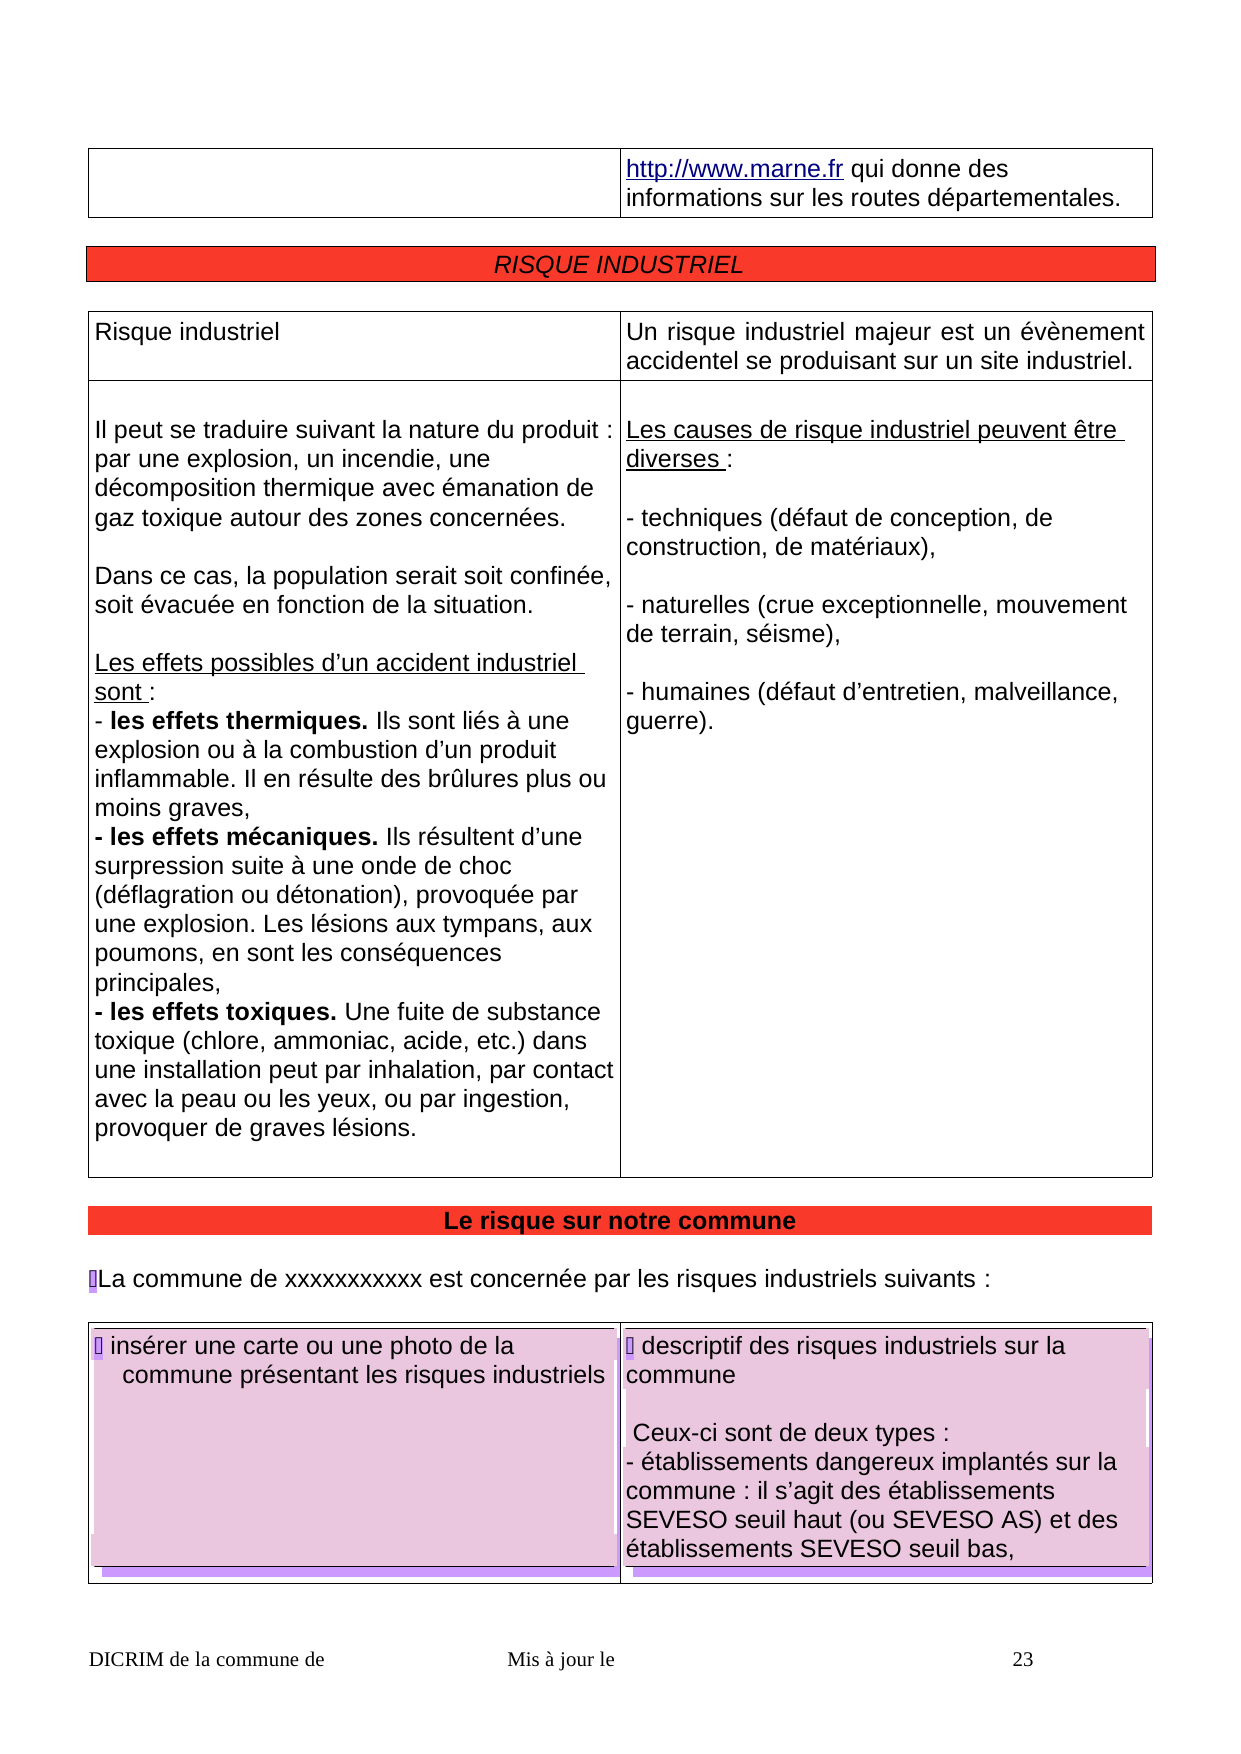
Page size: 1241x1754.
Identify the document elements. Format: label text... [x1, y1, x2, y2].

table_header  insérer une carte ou une photo de la commune présentant les risques industriels [89, 1323, 620, 1583]
text RISQUE INDUSTRIEL [87, 247, 1155, 281]
table_cell http://www.marne.fr qui donne des informations sur les routes départementales. [621, 149, 1152, 217]
text La commune de xxxxxxxxxxx est concernée par les risques industriels suivants : [88, 1264, 1152, 1293]
text Le risque sur notre commune [88, 1206, 1152, 1235]
table_header Un risque industriel majeur est un évènement accidentel se produisant sur un site industriel. [621, 312, 1152, 380]
table_cell Il peut se traduire suivant la nature du produit : par une explosion, un incendie, une décomposition thermique avec émanation de gaz toxique autour des zones concernées. Dans ce cas, la population serait soit confinée, soit évacuée en fonction de la situation. Les effets possibles d’un accident industriel sont : - les effets thermiques. Ils sont liés à une explosion ou à la combustion d’un produit inflammable. Il en résulte des brûlures plus ou moins graves, - les effets mécaniques. Ils résultent d’une surpression suite à une onde de choc (déflagration ou détonation), provoquée par une explosion. Les lésions aux tympans, aux poumons, en sont les conséquences principales, - les effets toxiques. Une fuite de substance toxique (chlore, ammoniac, acide, etc.) dans une installation peut par inhalation, par contact avec la peau ou les yeux, ou par ingestion, provoquer de graves lésions. [89, 381, 620, 1177]
table_header Risque industriel [89, 312, 620, 380]
table_header  descriptif des risques industriels sur la commune Ceux-ci sont de deux types : - établissements dangereux implantés sur la commune : il s’agit des établissements SEVESO seuil haut (ou SEVESO AS) et des établissements SEVESO seuil bas, [621, 1323, 1152, 1583]
table_cell Les causes de risque industriel peuvent être diverses : - techniques (défaut de conception, de construction, de matériaux), - naturelles (crue exceptionnelle, mouvement de terrain, séisme), - humaines (défaut d’entretien, malveillance, guerre). [621, 381, 1152, 1177]
table_cell [89, 149, 620, 217]
